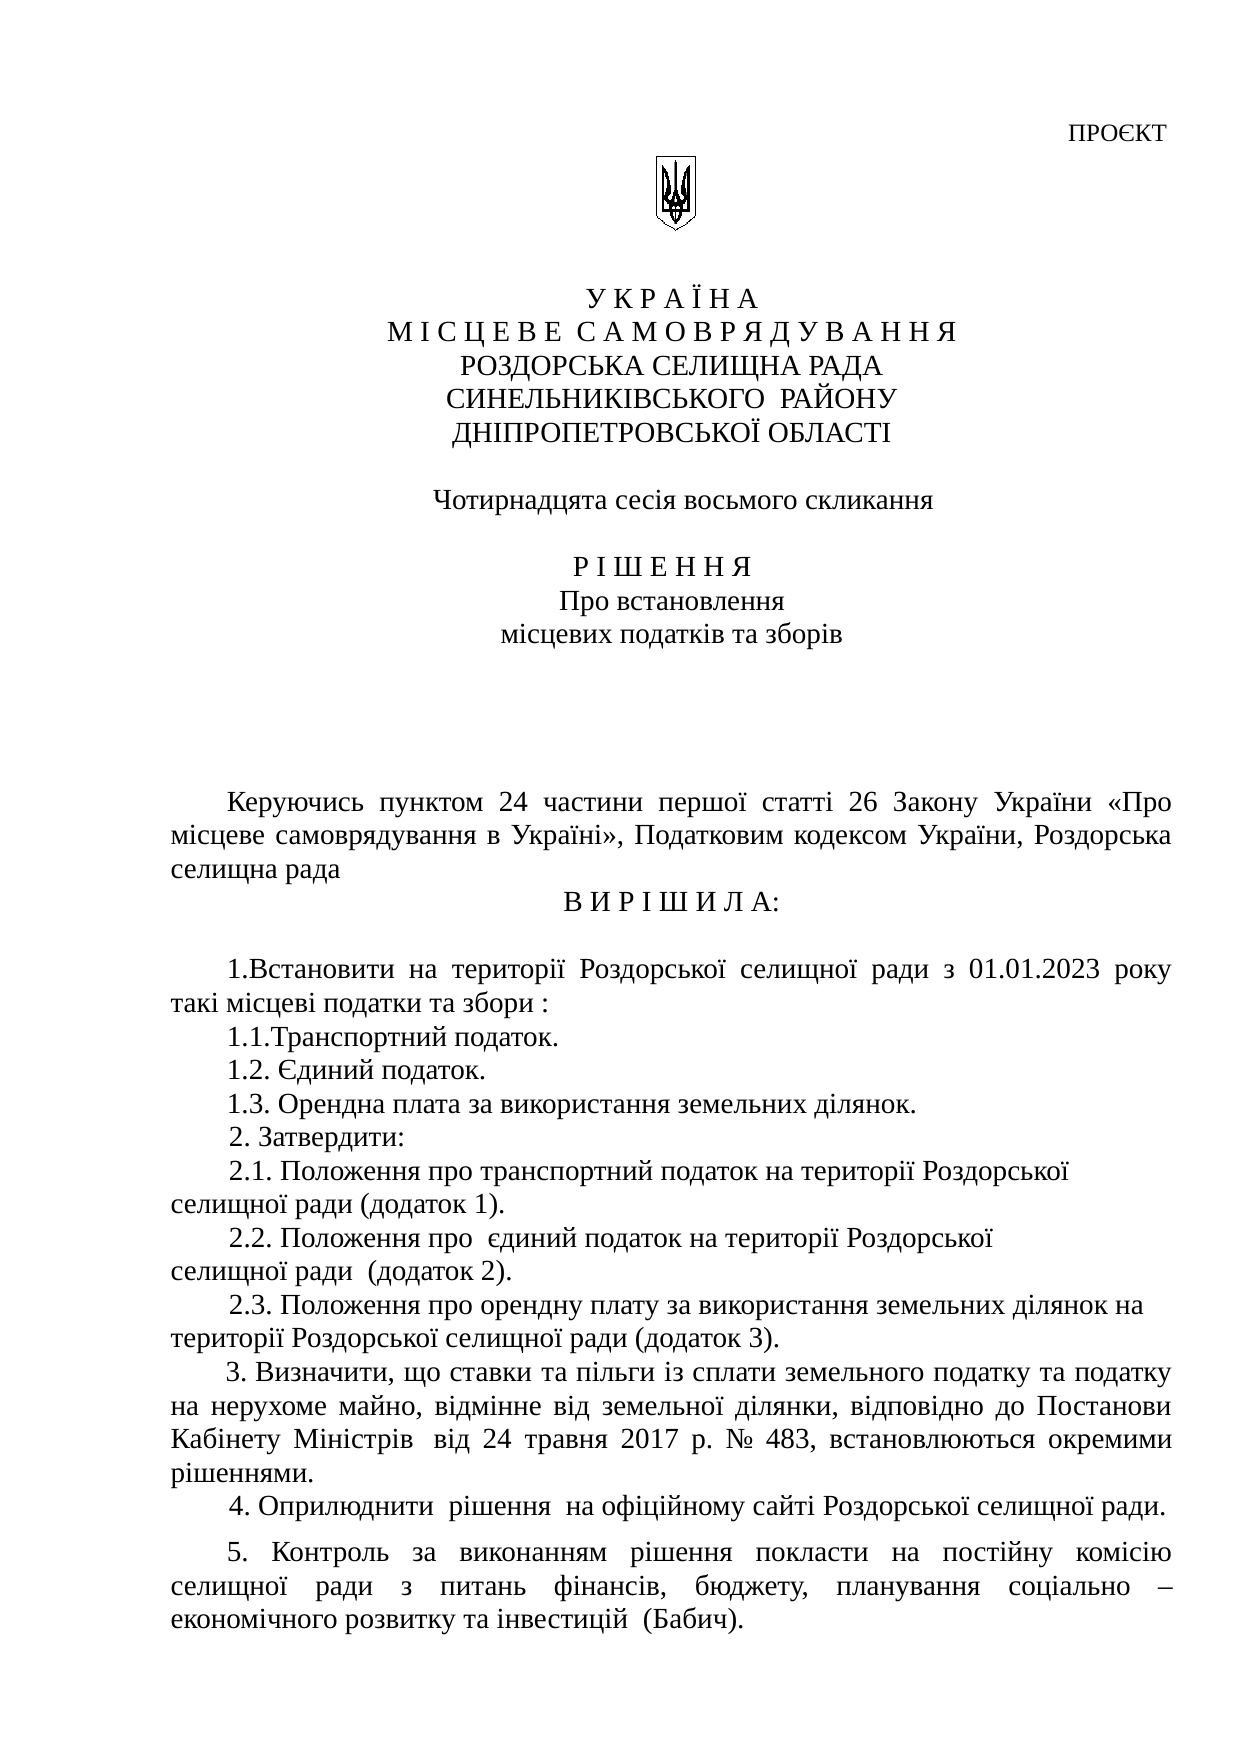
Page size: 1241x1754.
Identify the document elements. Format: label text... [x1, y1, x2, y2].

text 2.1. Положення про транспортний податок на території Роздорської селищної ради (додаток 1). [170, 1153, 1178, 1220]
text 2.3. Положення про орендну плату за використання земельних ділянок на території Роздорської селищної ради (додаток 3). [170, 1287, 1173, 1354]
text В И Р І Ш И Л А: [170, 884, 1173, 918]
text 3. Визначити, що ставки та пільги із сплати земельного податку та податку на нерухоме майно, відмінне від земельної ділянки, відповідно до Постанови Кабінету Міністрів від 24 травня 2017 р. № 483, встановлюються окремими рішеннями. [170, 1354, 1173, 1488]
text М І С Ц Е В Е С А М О В Р Я Д У В А Н Н Я [170, 314, 1173, 348]
text Чотирнадцята сесія восьмого скликання [170, 482, 1173, 516]
text СИНЕЛЬНИКІВСЬКОГО РАЙОНУ [170, 381, 1173, 415]
text Р І Ш Е Н Н Я Про встановлення [170, 549, 1173, 616]
text Керуючись пунктом 24 частини першої статті 26 Закону України «Про місцеве самоврядування в Україні», Податковим кодексом України, Роздорська селищна рада [170, 784, 1173, 884]
text 1.Встановити на території Роздорської селищної ради з 01.01.2023 року такі місцеві податки та збори : [170, 952, 1173, 1019]
text 5. Контроль за виконанням рішення покласти на постійну комісію селищної ради з питань фінансів, бюджету, планування соціально – економічного розвитку та інвестицій (Бабич). [170, 1534, 1173, 1635]
text селищної ради (додаток 2). [170, 1253, 1173, 1287]
text У К Р А Ї Н А [170, 281, 1173, 314]
text РОЗДОРСЬКА СЕЛИЩНА РАДА [170, 348, 1173, 381]
text ПРОЄКТ [170, 118, 1173, 147]
text 1.3. Орендна плата за використання земельних ділянок. [170, 1086, 1173, 1119]
text місцевих податків та зборів [170, 616, 1173, 650]
picture [652, 156, 698, 233]
text 4. Оприлюднити рішення на офіційному сайті Роздорської селищної ради. [170, 1488, 1173, 1522]
text 1.2. Єдиний податок. [170, 1052, 1173, 1086]
text 2. Затвердити: [170, 1119, 1173, 1153]
text 1.1.Транспортний податок. [170, 1019, 1173, 1052]
text 2.2. Положення про єдиний податок на території Роздорської [170, 1220, 1173, 1253]
text ДНІПРОПЕТРОВСЬКОЇ ОБЛАСТІ [170, 415, 1173, 448]
